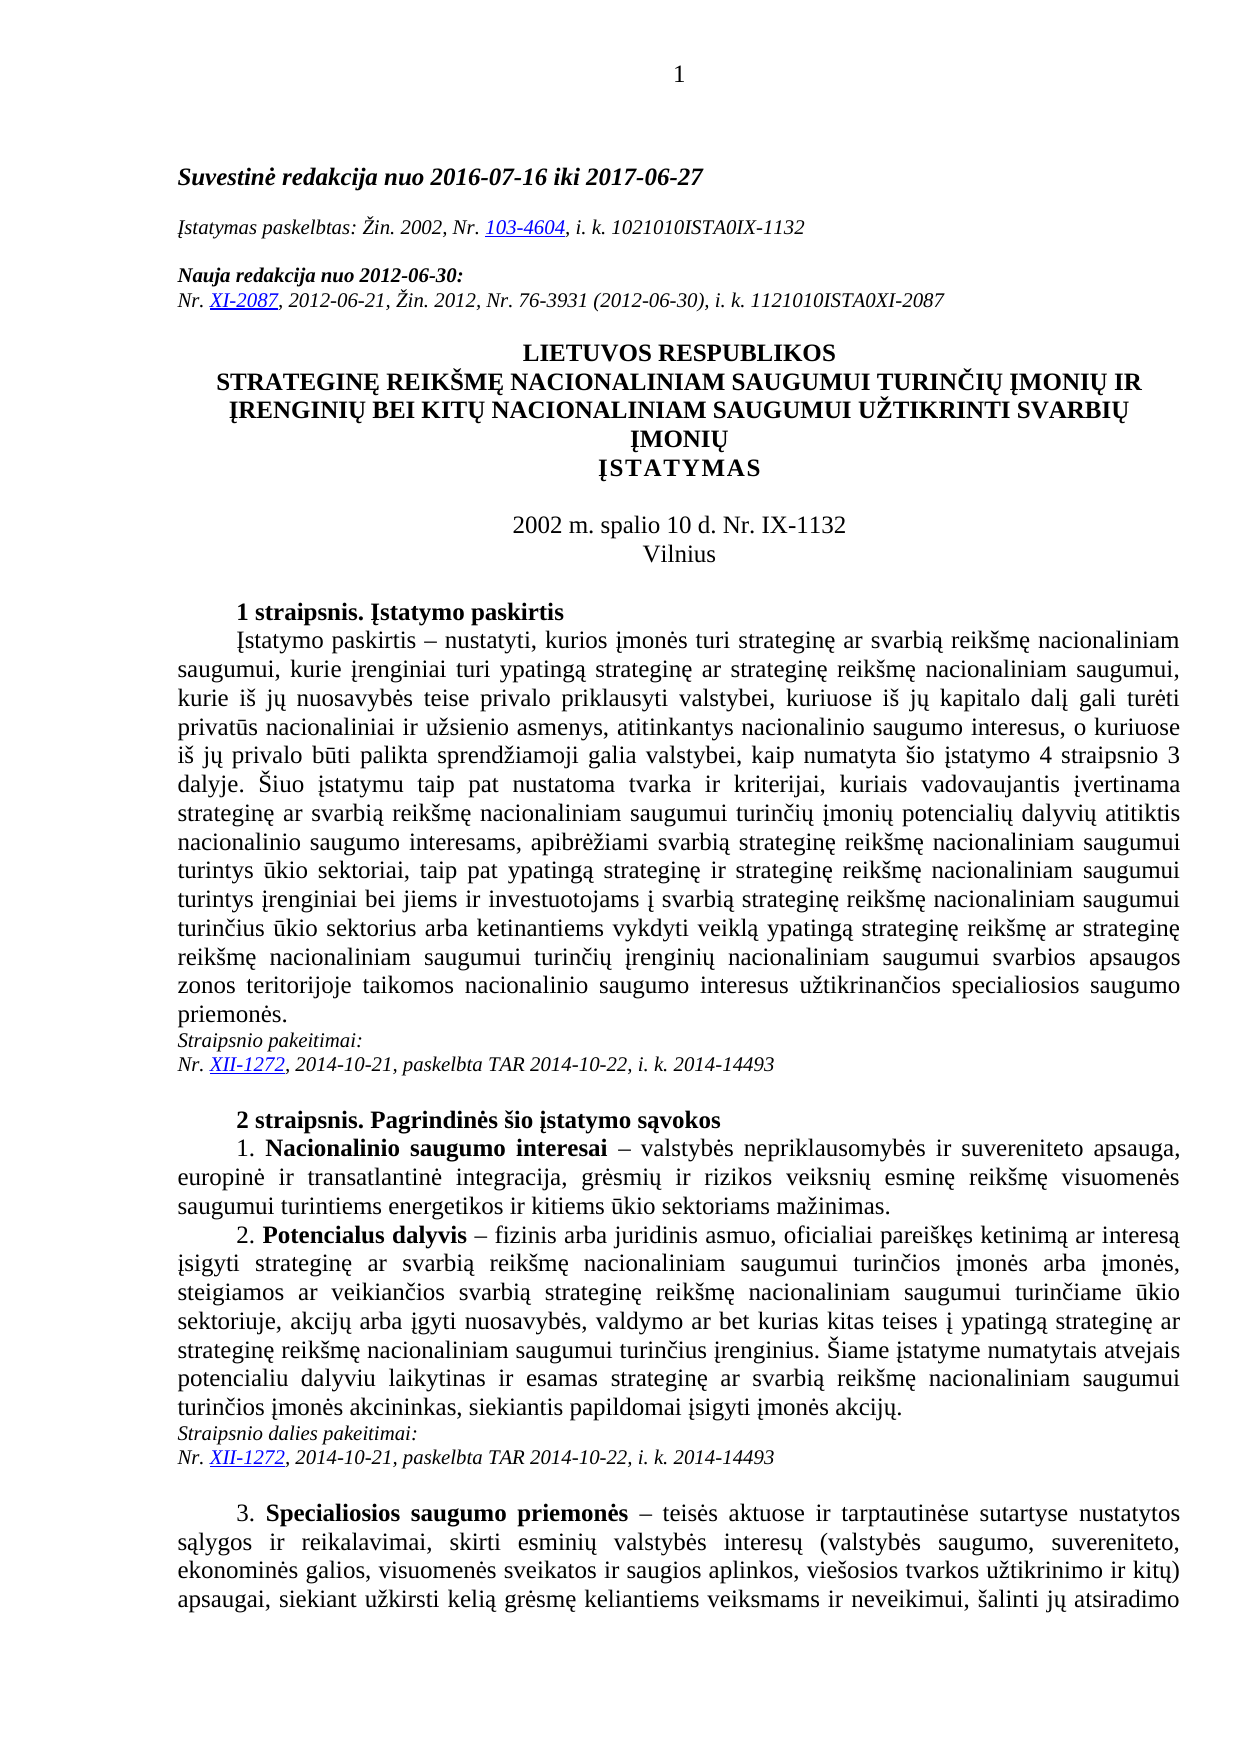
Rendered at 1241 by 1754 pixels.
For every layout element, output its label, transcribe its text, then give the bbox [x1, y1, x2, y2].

text 2 straipsnis. Pagrindinės šio įstatymo sąvokos [177, 1105, 1181, 1133]
text Nr. XII-1272, 2014-10-21, paskelbta TAR 2014-10-22, i. k. 2014-14493 [177, 1052, 1181, 1076]
text 1 straipsnis. Įstatymo paskirtis [177, 597, 1181, 625]
text Suvestinė redakcija nuo 2016-07-16 iki 2017-06-27 [177, 162, 1181, 191]
text Nauja redakcija nuo 2012-06-30: [177, 263, 1181, 287]
text Straipsnio pakeitimai: [177, 1028, 1181, 1052]
text Vilnius [177, 539, 1181, 568]
text Nr. XI-2087, 2012-06-21, Žin. 2012, Nr. 76-3931 (2012-06-30), i. k. 1121010ISTA0XI-2087 [177, 287, 1181, 312]
text 2002 m. spalio 10 d. Nr. IX-1132 [177, 510, 1181, 539]
text Straipsnio dalies pakeitimai: [177, 1421, 1181, 1445]
text Įstatymas paskelbtas: Žin. 2002, Nr. 103-4604, i. k. 1021010ISTA0IX-1132 [177, 215, 1181, 239]
text 3. Specialiosios saugumo priemonės – teisės aktuose ir tarptautinėse sutartyse nustatytos sąlygos ir reikalavimai, skirti esminių valstybės interesų (valstybės saugumo, suvereniteto, ekonominės galios, visuomenės sveikatos ir saugios aplinkos, viešosios tvarkos užtikrinimo ir kitų) apsaugai, siekiant užkirsti kelią grėsmę keliantiems veiksmams ir neveikimui, šalinti jų atsiradimo [177, 1498, 1181, 1613]
text Nr. XII-1272, 2014-10-21, paskelbta TAR 2014-10-22, i. k. 2014-14493 [177, 1445, 1181, 1469]
text Įstatymo paskirtis – nustatyti, kurios įmonės turi strateginę ar svarbią reikšmę nacionaliniam saugumui, kurie įrenginiai turi ypatingą strateginę ar strateginę reikšmę nacionaliniam saugumui, kurie iš jų nuosavybės teise privalo priklausyti valstybei, kuriuose iš jų kapitalo dalį gali turėti privatūs nacionaliniai ir užsienio asmenys, atitinkantys nacionalinio saugumo interesus, o kuriuose iš jų privalo būti palikta sprendžiamoji galia valstybei, kaip numatyta šio įstatymo 4 straipsnio 3 dalyje. Šiuo įstatymu taip pat nustatoma tvarka ir kriterijai, kuriais vadovaujantis įvertinama strateginę ar svarbią reikšmę nacionaliniam saugumui turinčių įmonių potencialių dalyvių atitiktis nacionalinio saugumo interesams, apibrėžiami svarbią strateginę reikšmę nacionaliniam saugumui turintys ūkio sektoriai, taip pat ypatingą strateginę ir strateginę reikšmę nacionaliniam saugumui turintys įrenginiai bei jiems ir investuotojams į svarbią strateginę reikšmę nacionaliniam saugumui turinčius ūkio sektorius arba ketinantiems vykdyti veiklą ypatingą strateginę reikšmę ar strateginę reikšmę nacionaliniam saugumui turinčių įrenginių nacionaliniam saugumui svarbios apsaugos zonos teritorijoje taikomos nacionalinio saugumo interesus užtikrinančios specialiosios saugumo priemonės. [177, 625, 1181, 1028]
text 1. Nacionalinio saugumo interesai – valstybės nepriklausomybės ir suvereniteto apsauga, europinė ir transatlantinė integracija, grėsmių ir rizikos veiksnių esminę reikšmę visuomenės saugumui turintiems energetikos ir kitiems ūkio sektoriams mažinimas. [177, 1133, 1181, 1220]
text lietuvos respublikos Strateginę reikšmę nacionaliniam saugumui turinčių įmonių ir įrenginių bei kitų nacionaliniam saugumui užtikrinti svarbių įmonių ĮSTATYMAS [177, 338, 1181, 482]
text 2. Potencialus dalyvis – fizinis arba juridinis asmuo, oficialiai pareiškęs ketinimą ar interesą įsigyti strateginę ar svarbią reikšmę nacionaliniam saugumui turinčios įmonės arba įmonės, steigiamos ar veikiančios svarbią strateginę reikšmę nacionaliniam saugumui turinčiame ūkio sektoriuje, akcijų arba įgyti nuosavybės, valdymo ar bet kurias kitas teises į ypatingą strateginę ar strateginę reikšmę nacionaliniam saugumui turinčius įrenginius. Šiame įstatyme numatytais atvejais potencialiu dalyviu laikytinas ir esamas strateginę ar svarbią reikšmę nacionaliniam saugumui turinčios įmonės akcininkas, siekiantis papildomai įsigyti įmonės akcijų. [177, 1220, 1181, 1421]
